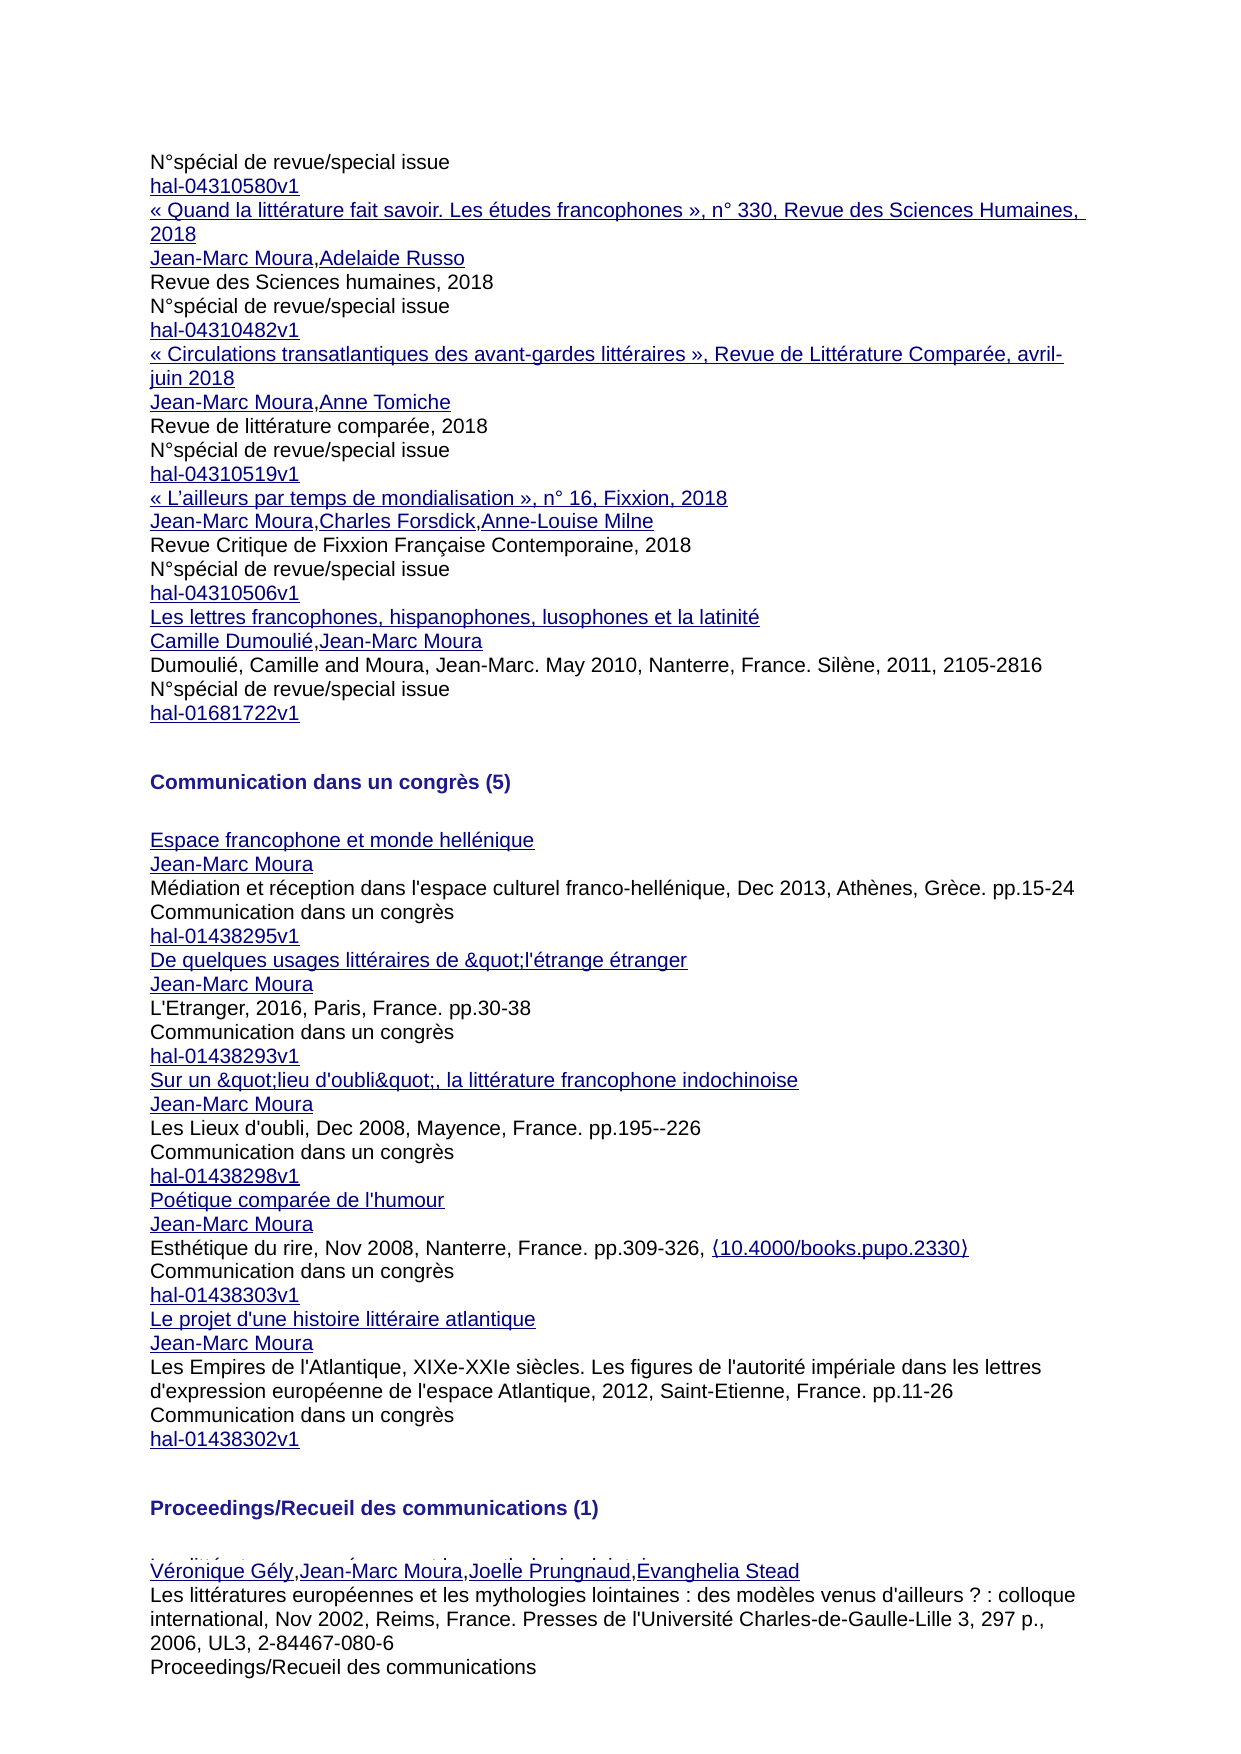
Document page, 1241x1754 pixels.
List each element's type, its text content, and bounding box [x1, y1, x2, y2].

table_cell Sur un &quot;lieu d'oubli&quot;, la littérature francophone indochinoise Jean-Marc Moura Les Lieux d'oubli, Dec 2008, Mayence, France. pp.195--226 Communication dans un congrès hal-01438298v1 [150, 1068, 1090, 1187]
table_cell « Quand la littérature fait savoir. Les études francophones », n° 330, Revue des Sciences Humaines, 2018 Jean-Marc Moura,Adelaide Russo Revue des Sciences humaines, 2018 N°spécial de revue/special issue hal-04310482v1 [150, 198, 1090, 342]
table_cell « Circulations transatlantiques des avant-gardes littéraires », Revue de Littérature Comparée, avril-juin 2018 Jean-Marc Moura,Anne Tomiche Revue de littérature comparée, 2018 N°spécial de revue/special issue hal-04310519v1 [150, 342, 1090, 485]
subtitle Communication dans un congrès (5) [150, 770, 1090, 794]
table_cell « L’ailleurs par temps de mondialisation », n° 16, Fixxion, 2018 Jean-Marc Moura,Charles Forsdick,Anne-Louise Milne Revue Critique de Fixxion Française Contemporaine, 2018 N°spécial de revue/special issue hal-04310506v1 [150, 485, 1090, 605]
table_cell De quelques usages littéraires de &quot;l'étrange étranger Jean-Marc Moura L'Etranger, 2016, Paris, France. pp.30-38 Communication dans un congrès hal-01438293v1 [150, 948, 1090, 1068]
table_header Espace francophone et monde hellénique Jean-Marc Moura Médiation et réception dans l'espace culturel franco-hellénique, Dec 2013, Athènes, Grèce. pp.15-24 Communication dans un congrès hal-01438295v1 [150, 828, 1090, 948]
subtitle Proceedings/Recueil des communications (1) [150, 1496, 1090, 1520]
table_cell Poétique comparée de l'humour Jean-Marc Moura Esthétique du rire, Nov 2008, Nanterre, France. pp.309-326, ⟨10.4000/books.pupo.2330⟩ Communication dans un congrès hal-01438303v1 [150, 1188, 1090, 1307]
table_header Les littératures européennes et les mythologies lointaines Véronique Gély,Jean-Marc Moura,Joelle Prungnaud,Evanghelia Stead Les littératures européennes et les mythologies lointaines : des modèles venus d'ailleurs ? : colloque international, Nov 2002, Reims, France. Presses de l'Université Charles-de-Gaulle-Lille 3, 297 p., 2006, UL3, 2-84467-080-6 Proceedings/Recueil des communications hal-02979832v1 [150, 1554, 1090, 1679]
table_cell Les lettres francophones, hispanophones, lusophones et la latinité Camille Dumoulié,Jean-Marc Moura Dumoulié, Camille and Moura, Jean-Marc. May 2010, Nanterre, France. Silène, 2011, 2105-2816 N°spécial de revue/special issue hal-01681722v1 [150, 605, 1090, 725]
table_cell Le projet d'une histoire littéraire atlantique Jean-Marc Moura Les Empires de l'Atlantique, XIXe-XXIe siècles. Les figures de l'autorité impériale dans les lettres d'expression européenne de l'espace Atlantique, 2012, Saint-Etienne, France. pp.11-26 Communication dans un congrès hal-01438302v1 [150, 1307, 1090, 1451]
table_cell « Carrefours. Au croisement des études mémorielles, postcoloniales et de genre » Jean-Marc Moura,Philippe Mesnard,Chloé Chaudet Mémoires en jeu, 2019 N°spécial de revue/special issue hal-04310580v1 [150, 150, 1090, 198]
